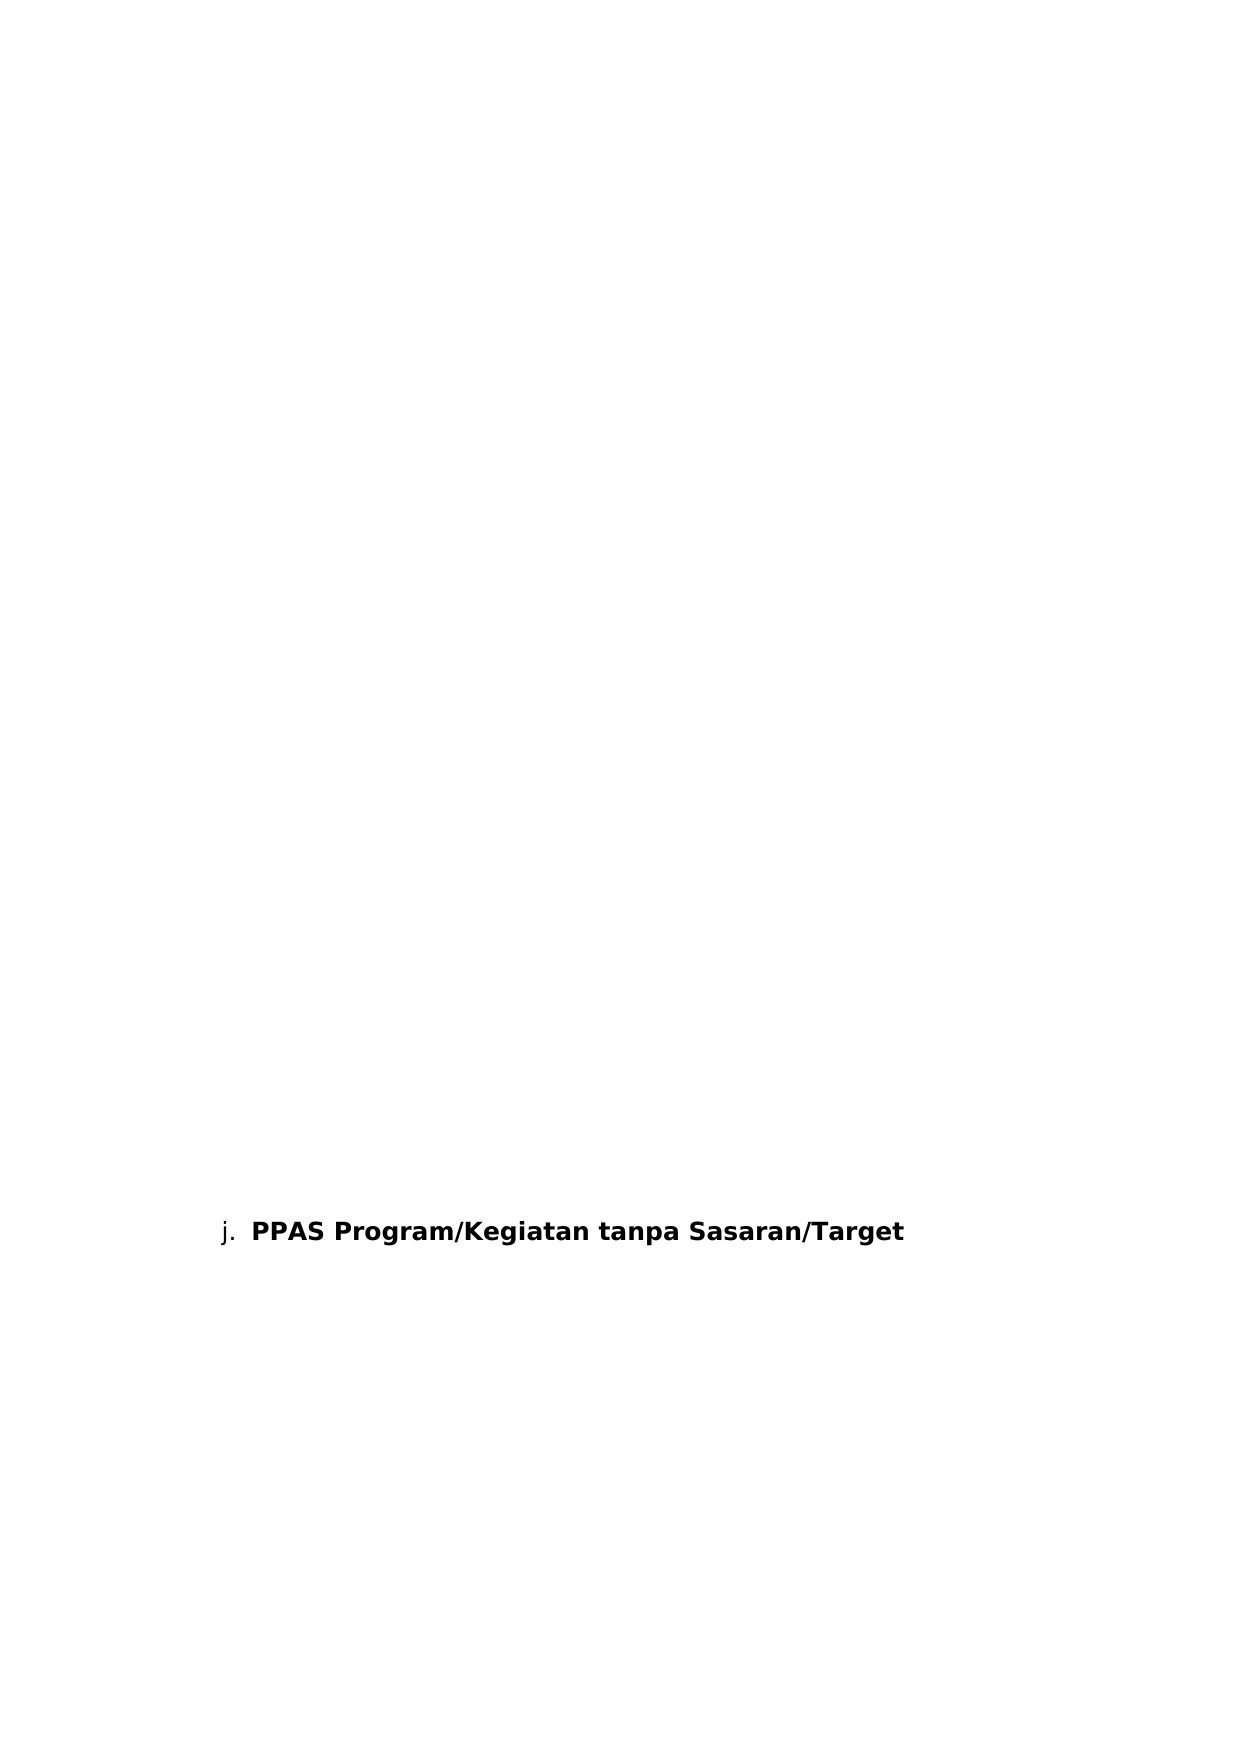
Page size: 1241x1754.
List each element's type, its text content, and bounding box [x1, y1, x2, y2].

list PPAS Program/Kegiatan tanpa Sasaran/Target [236, 1217, 1122, 1246]
list [236, 118, 1122, 1217]
